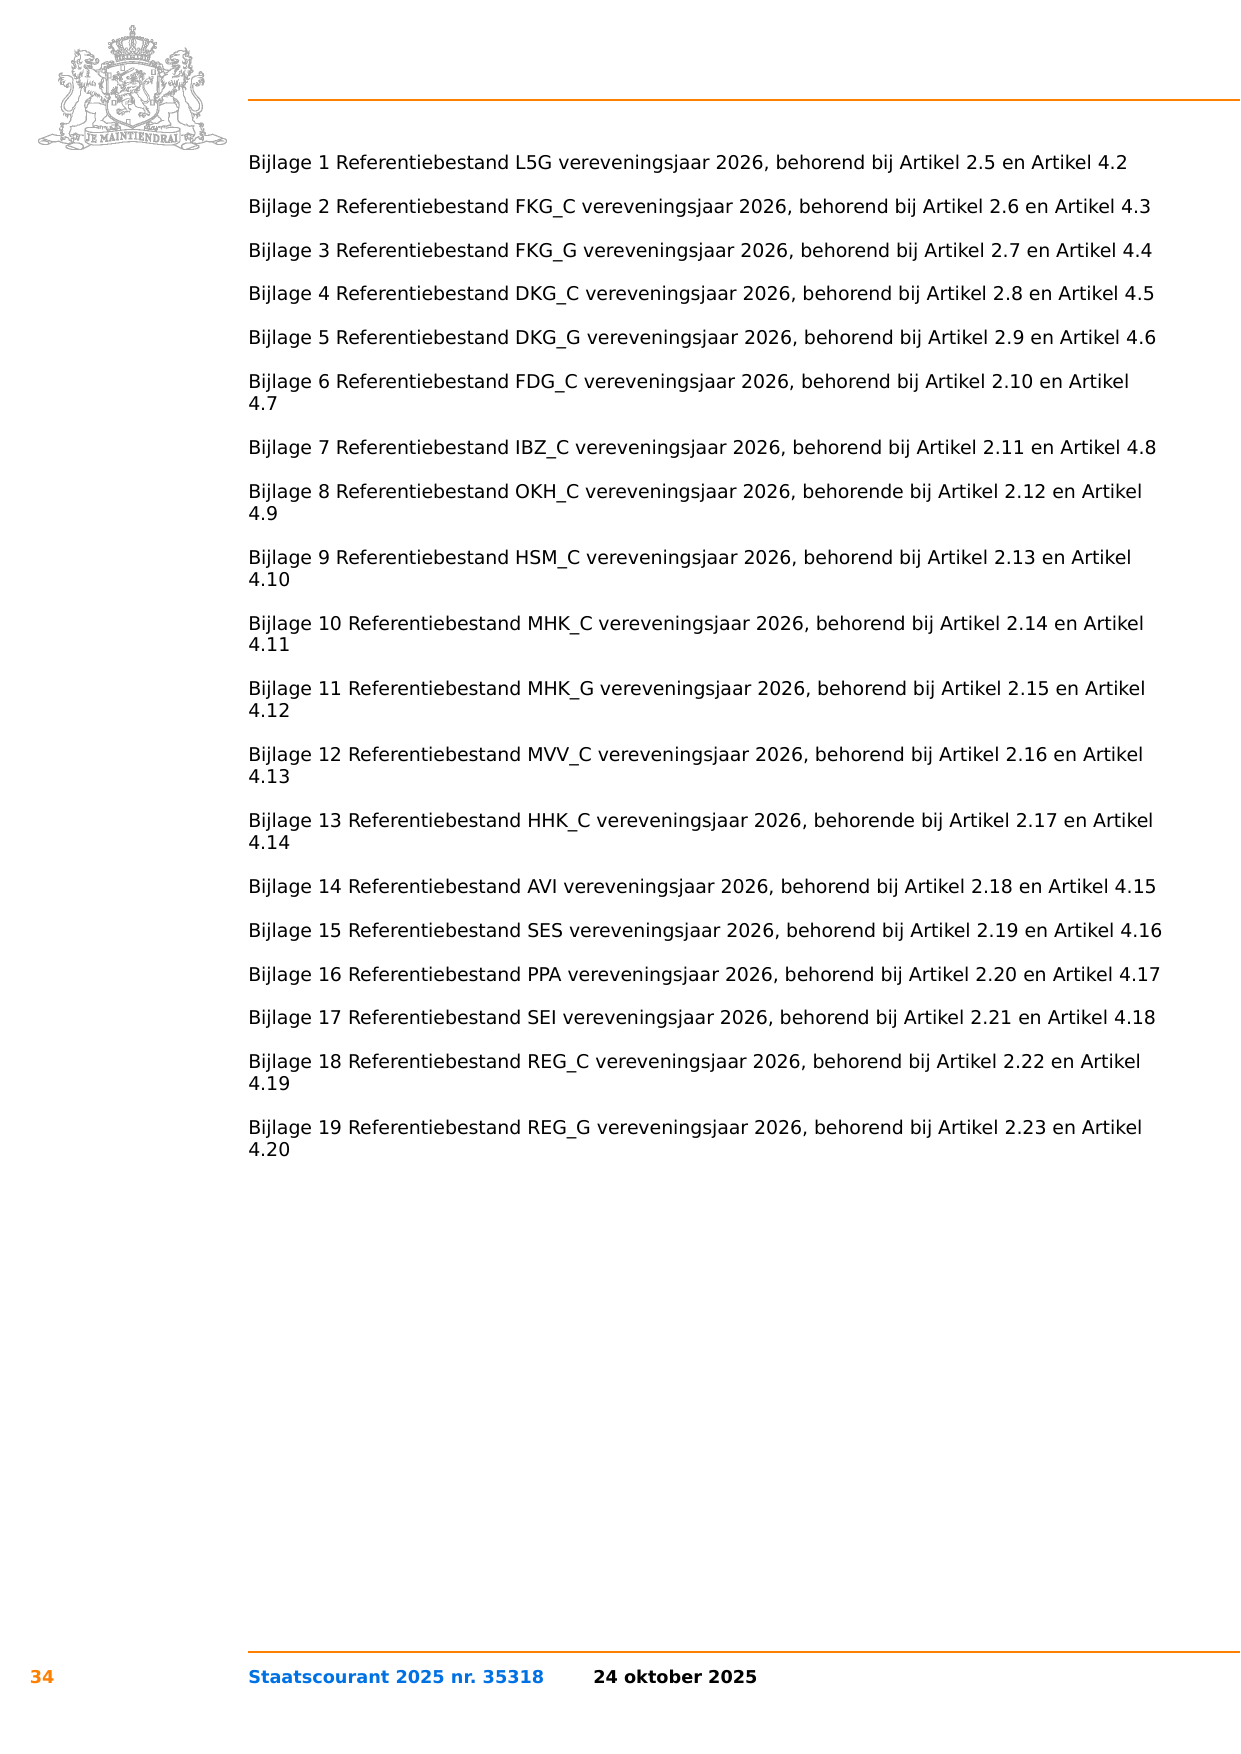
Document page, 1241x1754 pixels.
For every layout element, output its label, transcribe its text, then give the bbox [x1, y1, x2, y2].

text Bijlage 10 Referentiebestand MHK_C vereveningsjaar 2026, behorend bij Artikel 2.14 en Artikel 4.11 [248, 612, 1163, 656]
text Bijlage 9 Referentiebestand HSM_C vereveningsjaar 2026, behorend bij Artikel 2.13 en Artikel 4.10 [248, 547, 1163, 591]
picture [38, 25, 227, 150]
text Bijlage 4 Referentiebestand DKG_C vereveningsjaar 2026, behorend bij Artikel 2.8 en Artikel 4.5 [248, 283, 1163, 305]
text Bijlage 11 Referentiebestand MHK_G vereveningsjaar 2026, behorend bij Artikel 2.15 en Artikel 4.12 [248, 678, 1163, 722]
text Bijlage 6 Referentiebestand FDG_C vereveningsjaar 2026, behorend bij Artikel 2.10 en Artikel 4.7 [248, 371, 1163, 415]
text Bijlage 15 Referentiebestand SES vereveningsjaar 2026, behorend bij Artikel 2.19 en Artikel 4.16 [248, 919, 1163, 942]
text Bijlage 8 Referentiebestand OKH_C vereveningsjaar 2026, behorende bij Artikel 2.12 en Artikel 4.9 [248, 481, 1163, 525]
text Bijlage 12 Referentiebestand MVV_C vereveningsjaar 2026, behorend bij Artikel 2.16 en Artikel 4.13 [248, 744, 1163, 788]
text Bijlage 3 Referentiebestand FKG_G vereveningsjaar 2026, behorend bij Artikel 2.7 en Artikel 4.4 [248, 239, 1163, 261]
text Bijlage 2 Referentiebestand FKG_C vereveningsjaar 2026, behorend bij Artikel 2.6 en Artikel 4.3 [248, 196, 1163, 218]
text Bijlage 7 Referentiebestand IBZ_C vereveningsjaar 2026, behorend bij Artikel 2.11 en Artikel 4.8 [248, 437, 1163, 459]
text Bijlage 19 Referentiebestand REG_G vereveningsjaar 2026, behorend bij Artikel 2.23 en Artikel 4.20 [248, 1117, 1163, 1161]
text Bijlage 5 Referentiebestand DKG_G vereveningsjaar 2026, behorend bij Artikel 2.9 en Artikel 4.6 [248, 327, 1163, 349]
text Bijlage 14 Referentiebestand AVI vereveningsjaar 2026, behorend bij Artikel 2.18 en Artikel 4.15 [248, 876, 1163, 898]
text Bijlage 16 Referentiebestand PPA vereveningsjaar 2026, behorend bij Artikel 2.20 en Artikel 4.17 [248, 963, 1163, 985]
text Bijlage 13 Referentiebestand HHK_C vereveningsjaar 2026, behorende bij Artikel 2.17 en Artikel 4.14 [248, 810, 1163, 854]
text Bijlage 1 Referentiebestand L5G vereveningsjaar 2026, behorend bij Artikel 2.5 en Artikel 4.2 [248, 152, 1163, 174]
text Bijlage 17 Referentiebestand SEI vereveningsjaar 2026, behorend bij Artikel 2.21 en Artikel 4.18 [248, 1007, 1163, 1029]
text Bijlage 18 Referentiebestand REG_C vereveningsjaar 2026, behorend bij Artikel 2.22 en Artikel 4.19 [248, 1051, 1163, 1095]
